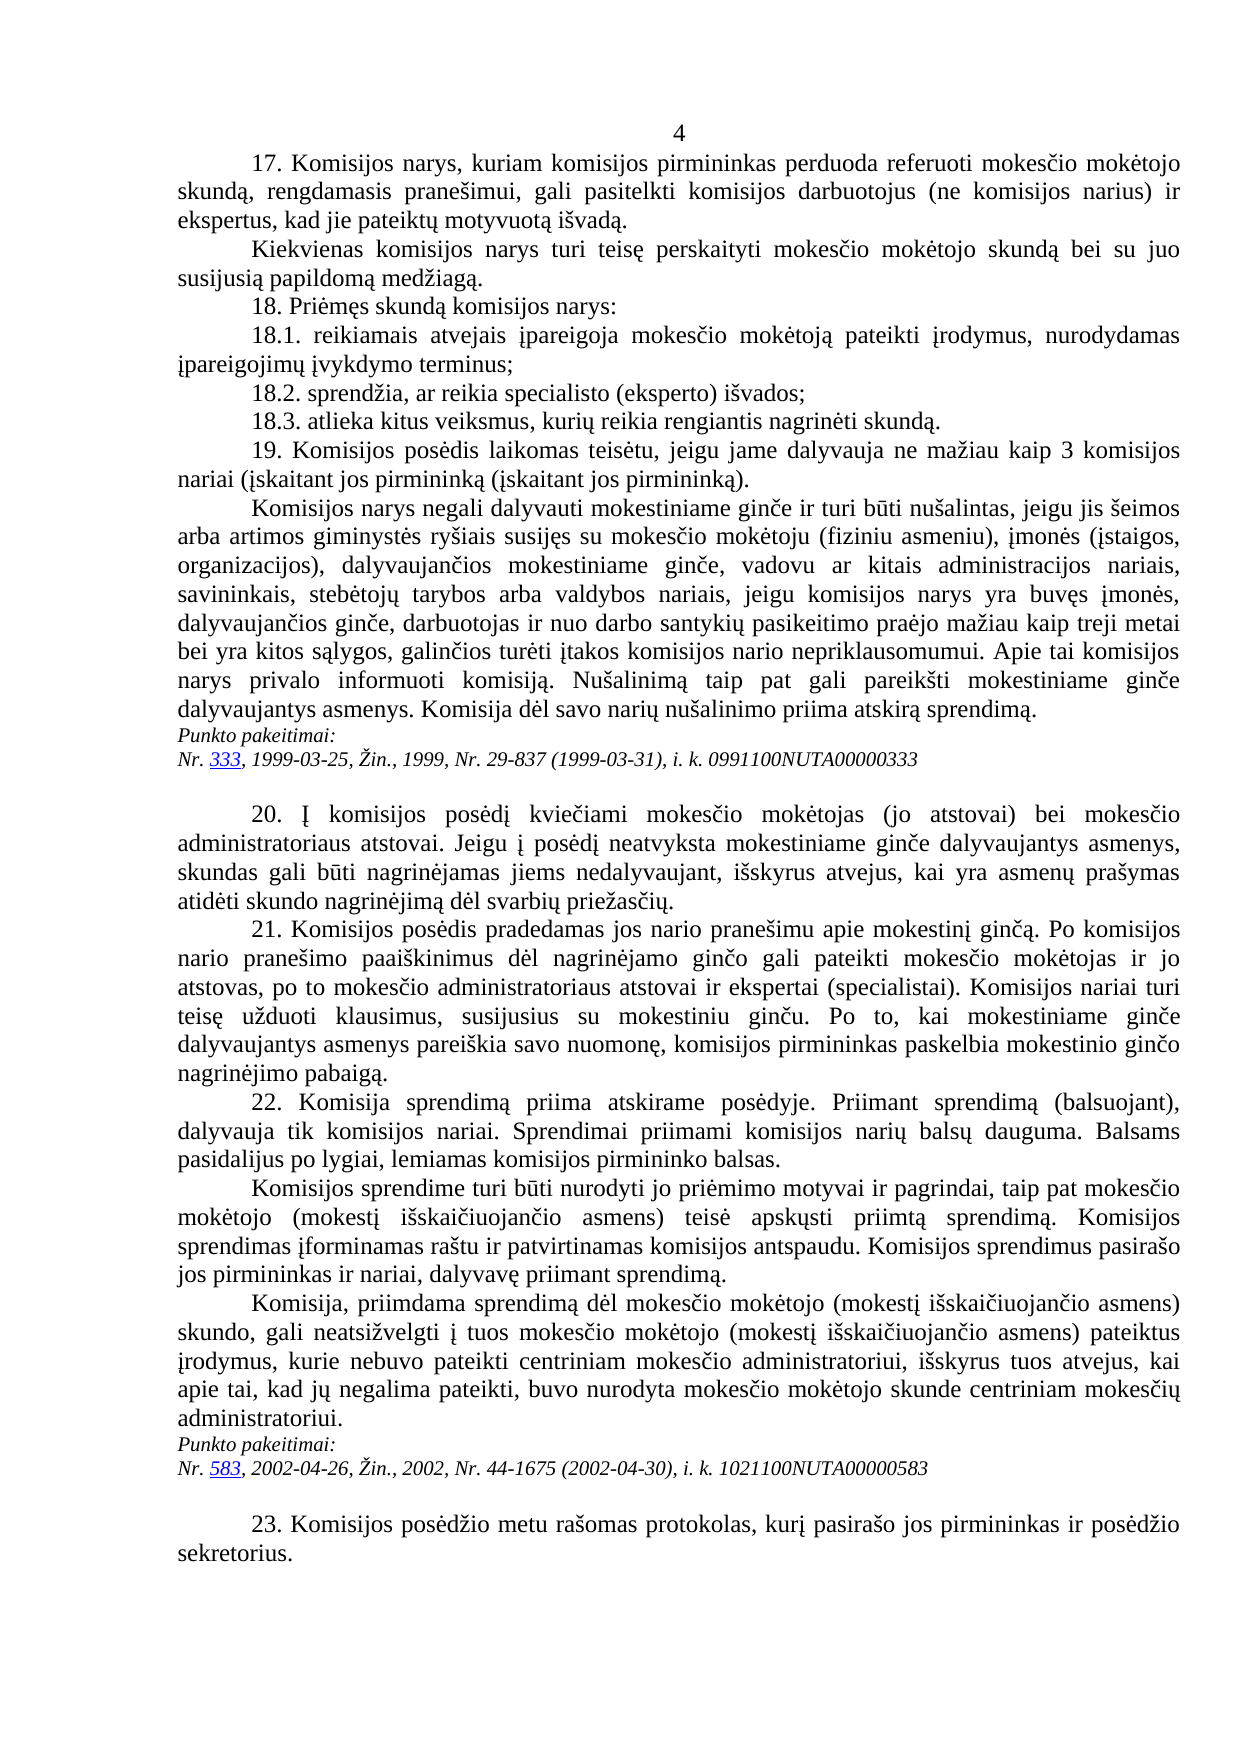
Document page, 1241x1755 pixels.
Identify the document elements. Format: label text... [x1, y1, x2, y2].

text 18.1. reikiamais atvejais įpareigoja mokesčio mokėtoją pateikti įrodymus, nurodydamas įpareigojimų įvykdymo terminus; [177, 320, 1181, 378]
text 19. Komisijos posėdis laikomas teisėtu, jeigu jame dalyvauja ne mažiau kaip 3 komisijos nariai (įskaitant jos pirmininką (įskaitant jos pirmininką). [177, 435, 1181, 493]
text 22. Komisija sprendimą priima atskirame posėdyje. Priimant sprendimą (balsuojant), dalyvauja tik komisijos nariai. Sprendimai priimami komisijos narių balsų dauguma. Balsams pasidalijus po lygiai, lemiamas komisijos pirmininko balsas. [177, 1087, 1181, 1173]
text 18.3. atlieka kitus veiksmus, kurių reikia rengiantis nagrinėti skundą. [177, 406, 1181, 435]
text 21. Komisijos posėdis pradedamas jos nario pranešimu apie mokestinį ginčą. Po komisijos nario pranešimo paaiškinimus dėl nagrinėjamo ginčo gali pateikti mokesčio mokėtojas ir jo atstovas, po to mokesčio administratoriaus atstovai ir ekspertai (specialistai). Komisijos nariai turi teisę užduoti klausimus, susijusius su mokestiniu ginču. Po to, kai mokestiniame ginče dalyvaujantys asmenys pareiškia savo nuomonę, komisijos pirmininkas paskelbia mokestinio ginčo nagrinėjimo pabaigą. [177, 914, 1181, 1087]
text 23. Komisijos posėdžio metu rašomas protokolas, kurį pasirašo jos pirmininkas ir posėdžio sekretorius. [177, 1509, 1181, 1566]
text Komisijos sprendime turi būti nurodyti jo priėmimo motyvai ir pagrindai, taip pat mokesčio mokėtojo (mokestį išskaičiuojančio asmens) teisė apskųsti priimtą sprendimą. Komisijos sprendimas įforminamas raštu ir patvirtinamas komisijos antspaudu. Komisijos sprendimus pasirašo jos pirmininkas ir nariai, dalyvavę priimant sprendimą. [177, 1173, 1181, 1288]
text Komisijos narys negali dalyvauti mokestiniame ginče ir turi būti nušalintas, jeigu jis šeimos arba artimos giminystės ryšiais susijęs su mokesčio mokėtoju (fiziniu asmeniu), įmonės (įstaigos, organizacijos), dalyvaujančios mokestiniame ginče, vadovu ar kitais administracijos nariais, savininkais, stebėtojų tarybos arba valdybos nariais, jeigu komisijos narys yra buvęs įmonės, dalyvaujančios ginče, darbuotojas ir nuo darbo santykių pasikeitimo praėjo mažiau kaip treji metai bei yra kitos sąlygos, galinčios turėti įtakos komisijos nario nepriklausomumui. Apie tai komisijos narys privalo informuoti komisiją. Nušalinimą taip pat gali pareikšti mokestiniame ginče dalyvaujantys asmenys. Komisija dėl savo narių nušalinimo priima atskirą sprendimą. [177, 493, 1181, 723]
text 18. Priėmęs skundą komisijos narys: [177, 291, 1181, 320]
text Nr. 333, 1999-03-25, Žin., 1999, Nr. 29-837 (1999-03-31), i. k. 0991100NUTA00000333 [177, 747, 1181, 771]
text 18.2. sprendžia, ar reikia specialisto (eksperto) išvados; [177, 378, 1181, 406]
text 17. Komisijos narys, kuriam komisijos pirmininkas perduoda referuoti mokesčio mokėtojo skundą, rengdamasis pranešimui, gali pasitelkti komisijos darbuotojus (ne komisijos narius) ir ekspertus, kad jie pateiktų motyvuotą išvadą. [177, 148, 1181, 234]
text Nr. 583, 2002-04-26, Žin., 2002, Nr. 44-1675 (2002-04-30), i. k. 1021100NUTA00000583 [177, 1456, 1181, 1480]
text Komisija, priimdama sprendimą dėl mokesčio mokėtojo (mokestį išskaičiuojančio asmens) skundo, gali neatsižvelgti į tuos mokesčio mokėtojo (mokestį išskaičiuojančio asmens) pateiktus įrodymus, kurie nebuvo pateikti centriniam mokesčio administratoriui, išskyrus tuos atvejus, kai apie tai, kad jų negalima pateikti, buvo nurodyta mokesčio mokėtojo skunde centriniam mokesčių administratoriui. [177, 1288, 1181, 1432]
text Punkto pakeitimai: [177, 1432, 1181, 1456]
text 20. Į komisijos posėdį kviečiami mokesčio mokėtojas (jo atstovai) bei mokesčio administratoriaus atstovai. Jeigu į posėdį neatvyksta mokestiniame ginče dalyvaujantys asmenys, skundas gali būti nagrinėjamas jiems nedalyvaujant, išskyrus atvejus, kai yra asmenų prašymas atidėti skundo nagrinėjimą dėl svarbių priežasčių. [177, 799, 1181, 914]
text Kiekvienas komisijos narys turi teisę perskaityti mokesčio mokėtojo skundą bei su juo susijusią papildomą medžiagą. [177, 234, 1181, 291]
text Punkto pakeitimai: [177, 723, 1181, 747]
